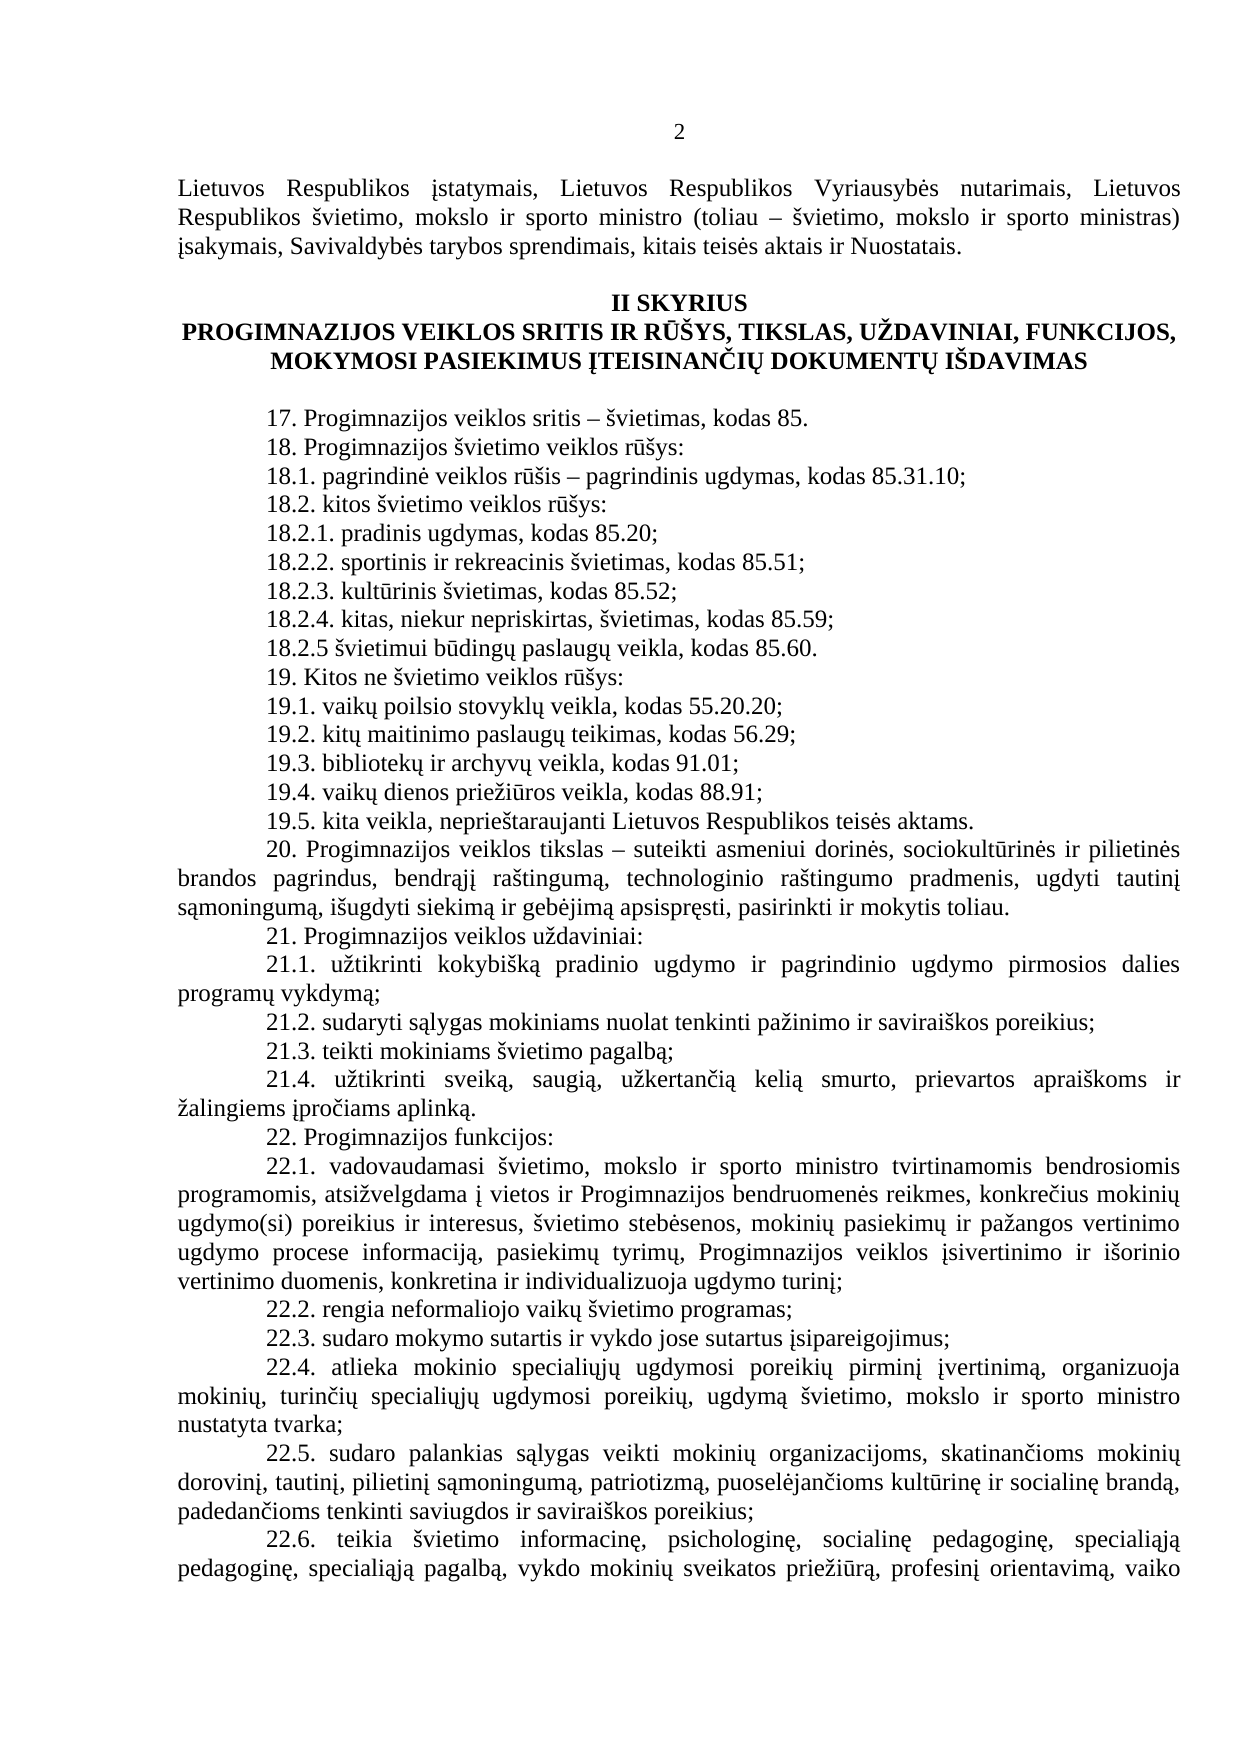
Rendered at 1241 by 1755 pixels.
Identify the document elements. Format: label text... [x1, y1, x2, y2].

text 20. Progimnazijos veiklos tikslas – suteikti asmeniui dorinės, sociokultūrinės ir pilietinės brandos pagrindus, bendrąjį raštingumą, technologinio raštingumo pradmenis, ugdyti tautinį sąmoningumą, išugdyti siekimą ir gebėjimą apsispręsti, pasirinkti ir mokytis toliau. [177, 834, 1181, 921]
text 19.5. kita veikla, neprieštaraujanti Lietuvos Respublikos teisės aktams. [177, 806, 1181, 834]
text 21. Progimnazijos veiklos uždaviniai: [177, 921, 1181, 949]
text 21.1. užtikrinti kokybišką pradinio ugdymo ir pagrindinio ugdymo pirmosios dalies programų vykdymą; [177, 949, 1181, 1007]
text 22.3. sudaro mokymo sutartis ir vykdo jose sutartus įsipareigojimus; [177, 1323, 1181, 1352]
text 22.2. rengia neformaliojo vaikų švietimo programas; [177, 1294, 1181, 1323]
text 21.2. sudaryti sąlygas mokiniams nuolat tenkinti pažinimo ir saviraiškos poreikius; [177, 1007, 1181, 1036]
text 18.2.3. kultūrinis švietimas, kodas 85.52; [177, 576, 1181, 604]
text 18.2.4. kitas, niekur nepriskirtas, švietimas, kodas 85.59; [177, 604, 1181, 633]
text 18.2. kitos švietimo veiklos rūšys: [177, 489, 1181, 518]
text 22.1. vadovaudamasi švietimo, mokslo ir sporto ministro tvirtinamomis bendrosiomis programomis, atsižvelgdama į vietos ir Progimnazijos bendruomenės reikmes, konkrečius mokinių ugdymo(si) poreikius ir interesus, švietimo stebėsenos, mokinių pasiekimų ir pažangos vertinimo ugdymo procese informaciją, pasiekimų tyrimų, Progimnazijos veiklos įsivertinimo ir išorinio vertinimo duomenis, konkretina ir individualizuoja ugdymo turinį; [177, 1151, 1181, 1294]
text 19. Kitos ne švietimo veiklos rūšys: [177, 662, 1181, 691]
text 22.4. atlieka mokinio specialiųjų ugdymosi poreikių pirminį įvertinimą, organizuoja mokinių, turinčių specialiųjų ugdymosi poreikių, ugdymą švietimo, mokslo ir sporto ministro nustatyta tvarka; [177, 1352, 1181, 1438]
text 21.4. užtikrinti sveiką, saugią, užkertančią kelią smurto, prievartos apraiškoms ir žalingiems įpročiams aplinką. [177, 1064, 1181, 1122]
text 22.6. teikia švietimo informacinę, psichologinę, socialinę pedagoginę, specialiąją pedagoginę, specialiąją pagalbą, vykdo mokinių sveikatos priežiūrą, profesinį orientavimą, vaiko [177, 1524, 1181, 1582]
text 19.4. vaikų dienos priežiūros veikla, kodas 88.91; [177, 777, 1181, 806]
text Lietuvos Respublikos įstatymais, Lietuvos Respublikos Vyriausybės nutarimais, Lietuvos Respublikos švietimo, mokslo ir sporto ministro (toliau – švietimo, mokslo ir sporto ministras) įsakymais, Savivaldybės tarybos sprendimais, kitais teisės aktais ir Nuostatais. [177, 173, 1181, 259]
text 18.2.5 švietimui būdingų paslaugų veikla, kodas 85.60. [177, 633, 1181, 662]
text PROGIMNAZIJOS VEIKLOS SRITIS IR RŪŠYS, TIKSLAS, UŽDAVINIAI, FUNKCIJOS, MOKYMOSI PASIEKIMUS ĮTEISINANČIŲ DOKUMENTŲ IŠDAVIMAS [177, 317, 1181, 374]
text II SKYRIUS [177, 288, 1181, 317]
text 18. Progimnazijos švietimo veiklos rūšys: [177, 432, 1181, 461]
text 22. Progimnazijos funkcijos: [177, 1122, 1181, 1151]
text 21.3. teikti mokiniams švietimo pagalbą; [177, 1036, 1181, 1064]
text 17. Progimnazijos veiklos sritis – švietimas, kodas 85. [177, 403, 1181, 432]
text 22.5. sudaro palankias sąlygas veikti mokinių organizacijoms, skatinančioms mokinių dorovinį, tautinį, pilietinį sąmoningumą, patriotizmą, puoselėjančioms kultūrinę ir socialinę brandą, padedančioms tenkinti saviugdos ir saviraiškos poreikius; [177, 1438, 1181, 1524]
text 18.2.2. sportinis ir rekreacinis švietimas, kodas 85.51; [177, 547, 1181, 576]
text 19.3. bibliotekų ir archyvų veikla, kodas 91.01; [177, 748, 1181, 777]
text 19.2. kitų maitinimo paslaugų teikimas, kodas 56.29; [177, 719, 1181, 748]
text 19.1. vaikų poilsio stovyklų veikla, kodas 55.20.20; [177, 691, 1181, 719]
text 18.1. pagrindinė veiklos rūšis – pagrindinis ugdymas, kodas 85.31.10; [177, 461, 1181, 489]
text 18.2.1. pradinis ugdymas, kodas 85.20; [177, 518, 1181, 547]
